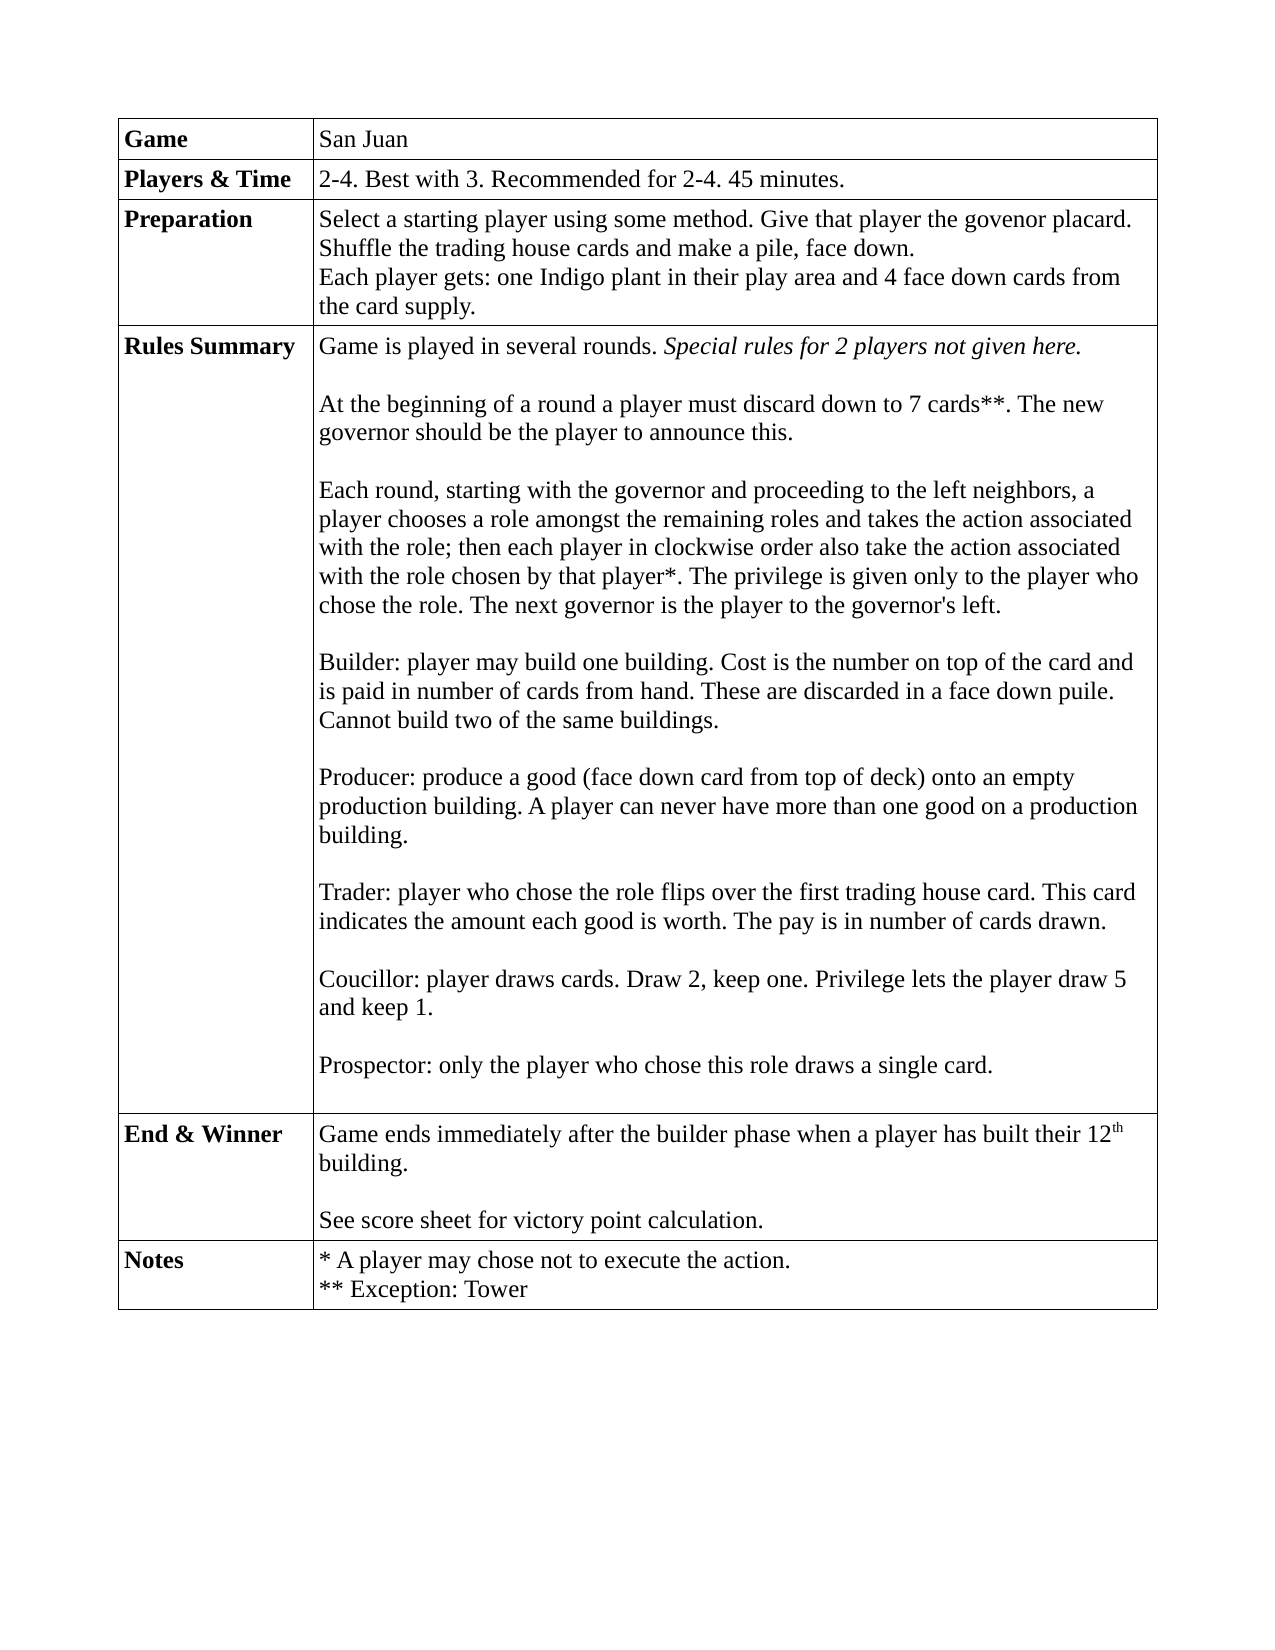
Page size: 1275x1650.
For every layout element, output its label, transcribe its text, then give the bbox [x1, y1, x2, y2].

table_cell End & Winner [119, 1114, 313, 1240]
table_header Game [119, 119, 313, 158]
table_cell Game ends immediately after the builder phase when a player has built their 12th building. See score sheet for victory point calculation. [314, 1114, 1157, 1240]
table_cell * A player may chose not to execute the action. ** Exception: Tower [314, 1241, 1157, 1309]
table_header San Juan [314, 119, 1157, 158]
table_cell 2-4. Best with 3. Recommended for 2-4. 45 minutes. [314, 160, 1157, 199]
table_cell Game is played in several rounds. Special rules for 2 players not given here. At the beginning of a round a player must discard down to 7 cards**. The new governor should be the player to announce this. Each round, starting with the governor and proceeding to the left neighbors, a player chooses a role amongst the remaining roles and takes the action associated with the role; then each player in clockwise order also take the action associated with the role chosen by that player*. The privilege is given only to the player who chose the role. The next governor is the player to the governor's left. Builder: player may build one building. Cost is the number on top of the card and is paid in number of cards from hand. These are discarded in a face down puile. Cannot build two of the same buildings. Producer: produce a good (face down card from top of deck) onto an empty production building. A player can never have more than one good on a production building. Trader: player who chose the role flips over the first trading house card. This card indicates the amount each good is worth. The pay is in number of cards drawn. Coucillor: player draws cards. Draw 2, keep one. Privilege lets the player draw 5 and keep 1. Prospector: only the player who chose this role draws a single card. [314, 326, 1157, 1113]
table_cell Players & Time [119, 160, 313, 199]
table_cell Rules Summary [119, 326, 313, 1113]
table_cell Notes [119, 1241, 313, 1309]
table_cell Select a starting player using some method. Give that player the govenor placard. Shuffle the trading house cards and make a pile, face down. Each player gets: one Indigo plant in their play area and 4 face down cards from the card supply. [314, 200, 1157, 325]
table_cell Preparation [119, 200, 313, 325]
